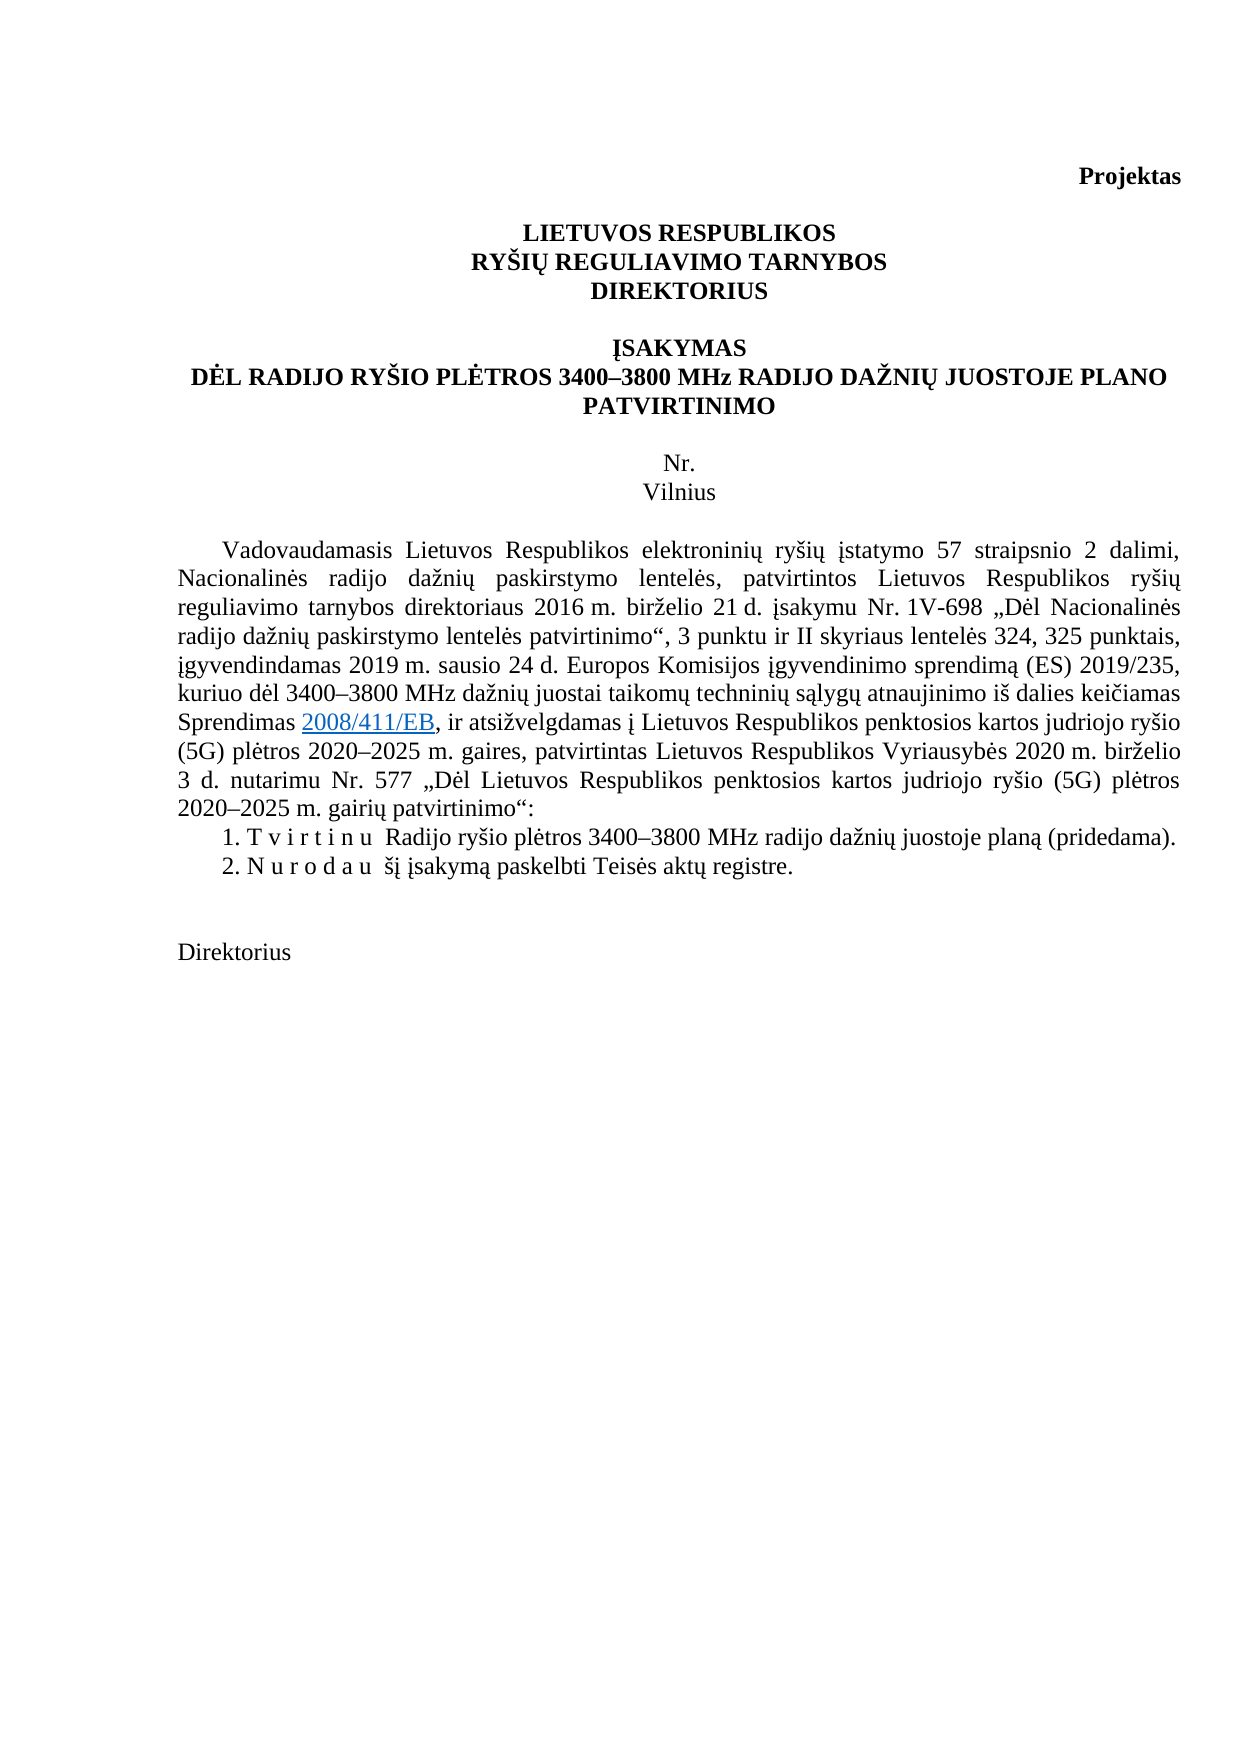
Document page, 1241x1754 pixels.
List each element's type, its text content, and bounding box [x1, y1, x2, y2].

text 2. Nurodau šį įsakymą paskelbti Teisės aktų registre. [177, 851, 1181, 880]
table_header [512, 104, 846, 132]
text Vilnius [177, 477, 1181, 506]
text 1. Tvirtinu Radijo ryšio plėtros 3400–3800 MHz radijo dažnių juostoje planą (pridedama). [177, 822, 1181, 851]
table_header [177, 104, 512, 132]
text RYŠIŲ REGULIAVIMO TARNYBOS [177, 247, 1181, 276]
text Vadovaudamasis Lietuvos Respublikos elektroninių ryšių įstatymo 57 straipsnio 2 dalimi, Nacionalinės radijo dažnių paskirstymo lentelės, patvirtintos Lietuvos Respublikos ryšių reguliavimo tarnybos direktoriaus 2016 m. birželio 21 d. įsakymu Nr. 1V-698 „Dėl Nacionalinės radijo dažnių paskirstymo lentelės patvirtinimo“, 3 punktu ir II skyriaus lentelės 324, 325 punktais, įgyvendindamas 2019 m. sausio 24 d. Europos Komisijos įgyvendinimo sprendimą (ES) 2019/235, kuriuo dėl 3400–3800 MHz dažnių juostai taikomų techninių sąlygų atnaujinimo iš dalies keičiamas Sprendimas 2008/411/EB, ir atsižvelgdamas į Lietuvos Respublikos penktosios kartos judriojo ryšio (5G) plėtros 2020–2025 m. gaires, patvirtintas Lietuvos Respublikos Vyriausybės 2020 m. birželio 3 d. nutarimu Nr. 577 „Dėl Lietuvos Respublikos penktosios kartos judriojo ryšio (5G) plėtros 2020–2025 m. gairių patvirtinimo“: [177, 535, 1181, 822]
text Nr. [177, 448, 1181, 477]
text DIREKTORIUS [177, 276, 1181, 305]
text DĖL RADIJO RYŠIO PLĖTROS 3400–3800 MHz RADIJO DAŽNIŲ JUOSTOJE PLANO PATVIRTINIMO [177, 362, 1181, 420]
text LIETUVOS RESPUBLIKOS [177, 218, 1181, 247]
table_header [846, 104, 1180, 132]
text ĮSAKYMAS [177, 333, 1181, 362]
text Direktorius [177, 937, 1181, 966]
text Projektas [177, 161, 1181, 190]
